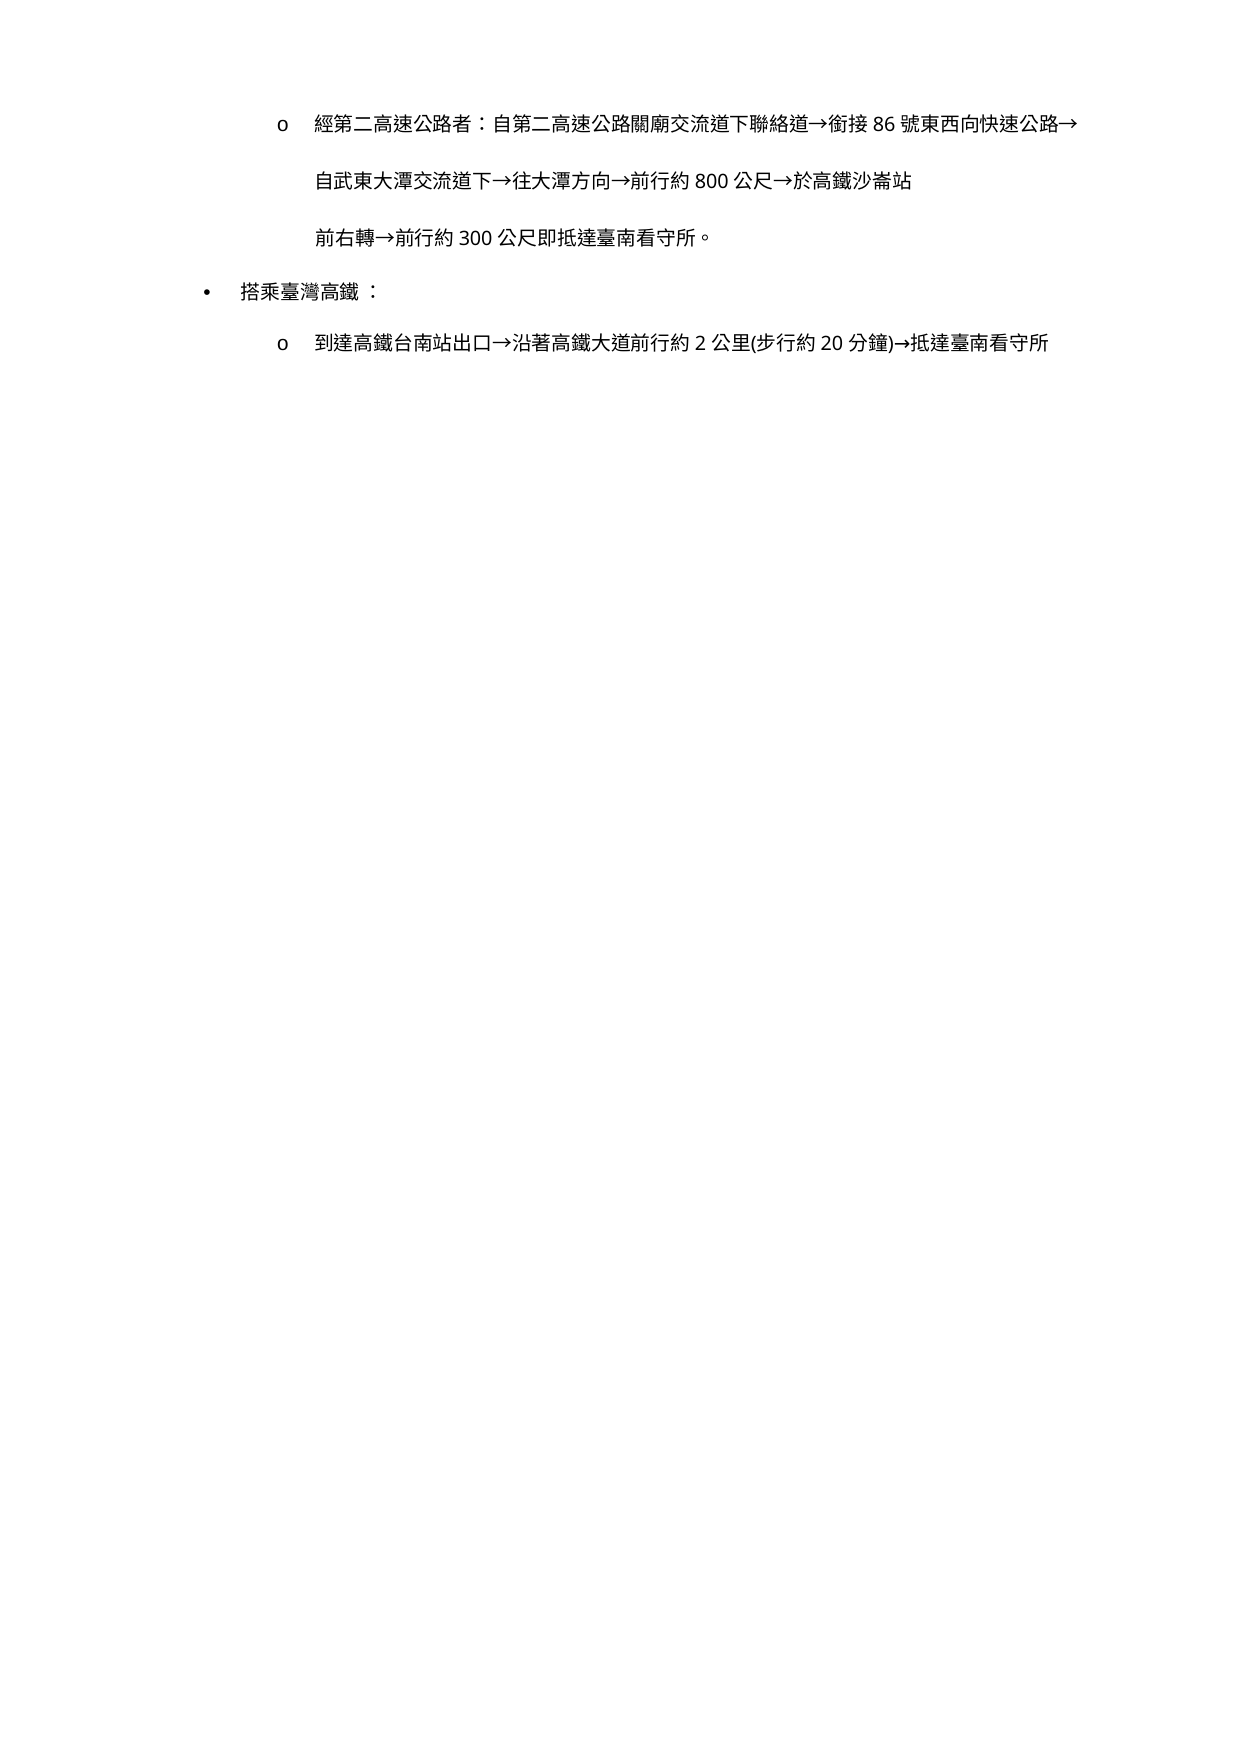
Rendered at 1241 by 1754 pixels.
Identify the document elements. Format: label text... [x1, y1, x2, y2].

list 搭乘臺灣高鐵 ： [203, 276, 1085, 305]
list 到達高鐵台南站出口→沿著高鐵大道前行約 2 公里(步行約 20 分鐘)→抵達臺南看守所 [276, 327, 1085, 356]
list 經第二高速公路者：自第二高速公路關廟交流道下聯絡道→銜接 86 號東西向快速公路→自武東大潭交流道下→往大潭方向→前行約 800 公尺→於高鐵沙崙站 [276, 109, 1085, 194]
text 前右轉→前行約 300 公尺即抵達臺南看守所。 [316, 222, 1085, 251]
